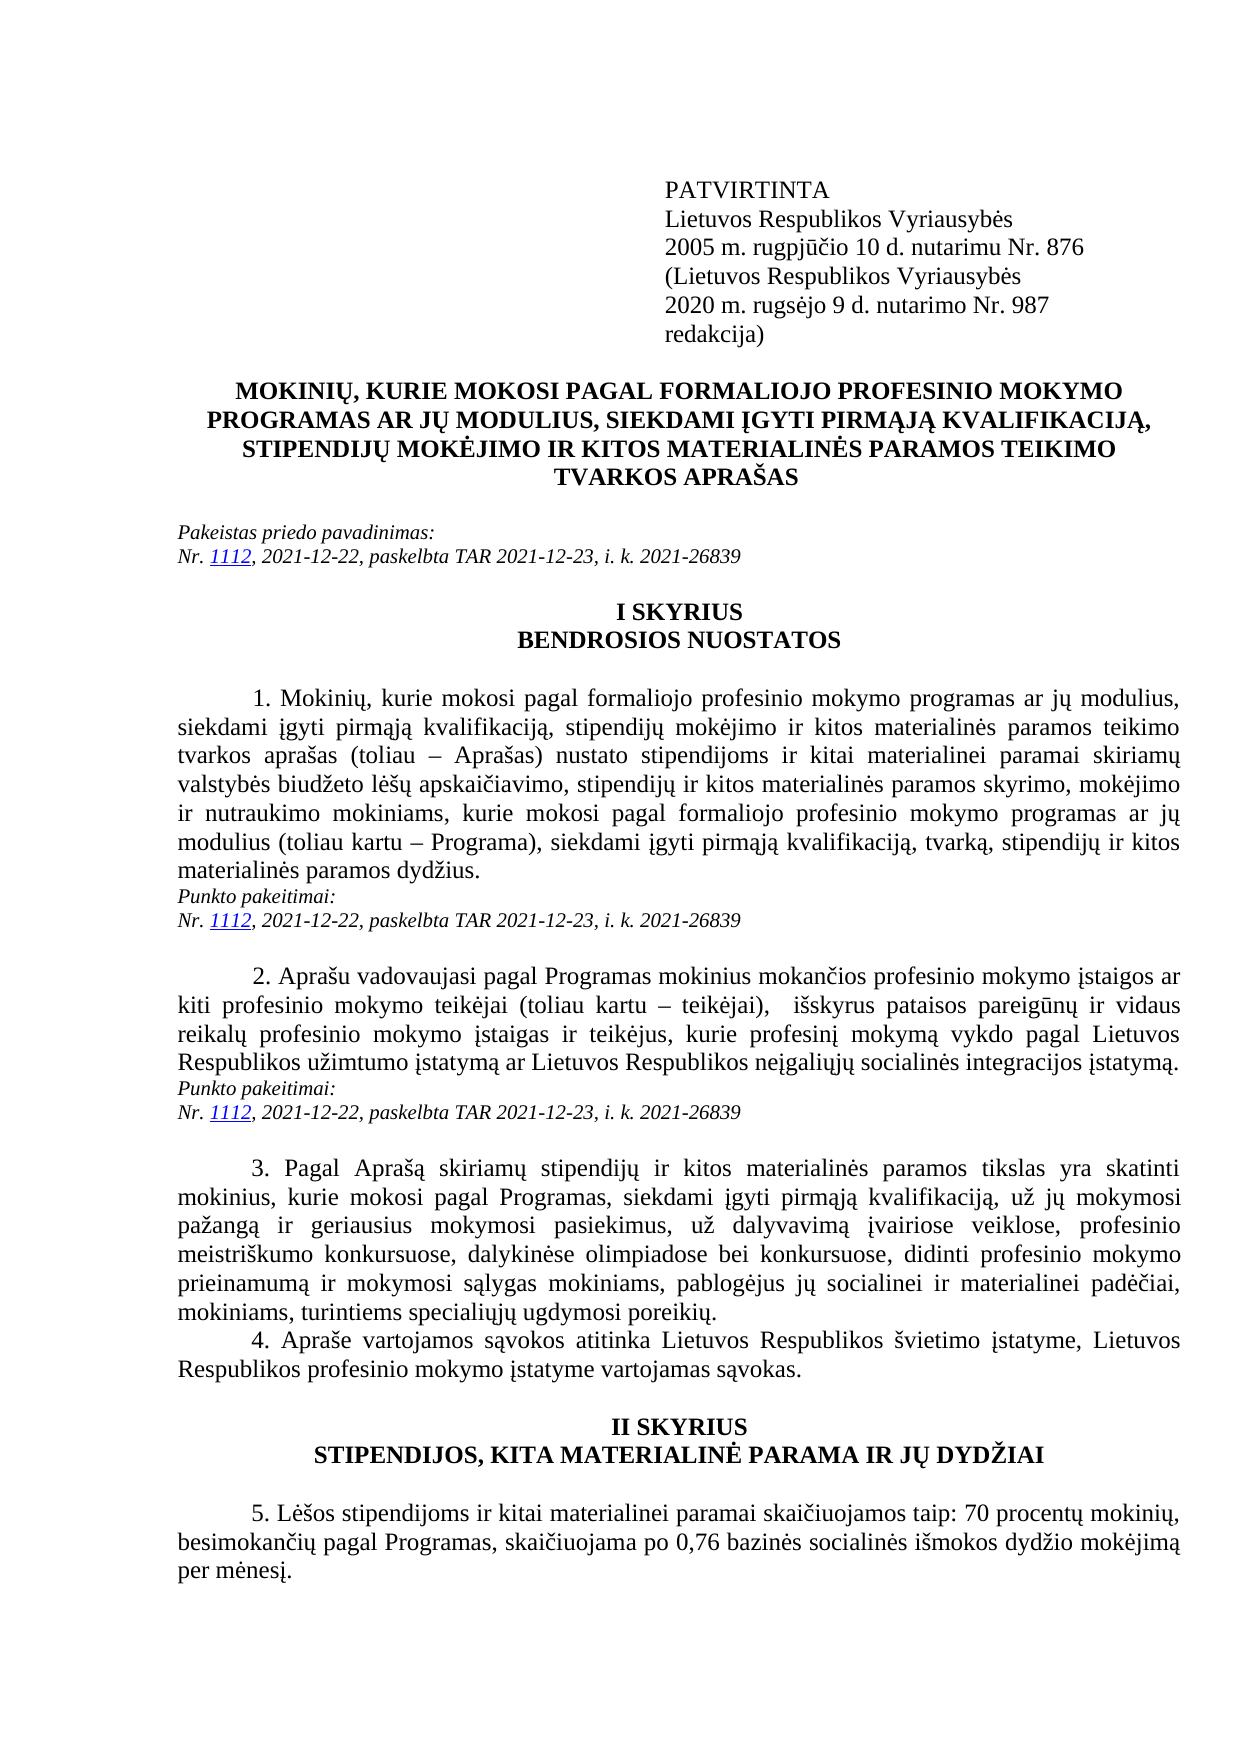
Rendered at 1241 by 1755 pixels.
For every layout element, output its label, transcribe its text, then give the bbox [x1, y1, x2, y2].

text II SKYRIUS [177, 1412, 1181, 1441]
text Punkto pakeitimai: [177, 1076, 1181, 1100]
text 1. Mokinių, kurie mokosi pagal formaliojo profesinio mokymo programas ar jų modulius, siekdami įgyti pirmąją kvalifikaciją, stipendijų mokėjimo ir kitos materialinės paramos teikimo tvarkos aprašas (toliau – Aprašas) nustato stipendijoms ir kitai materialinei paramai skiriamų valstybės biudžeto lėšų apskaičiavimo, stipendijų ir kitos materialinės paramos skyrimo, mokėjimo ir nutraukimo mokiniams, kurie mokosi pagal formaliojo profesinio mokymo programas ar jų modulius (toliau kartu – Programa), siekdami įgyti pirmąją kvalifikaciją, tvarką, stipendijų ir kitos materialinės paramos dydžius. [177, 683, 1181, 884]
text 4. Apraše vartojamos sąvokos atitinka Lietuvos Respublikos švietimo įstatyme, Lietuvos Respublikos profesinio mokymo įstatyme vartojamas sąvokas. [177, 1326, 1181, 1383]
text 2. Aprašu vadovaujasi pagal Programas mokinius mokančios profesinio mokymo įstaigos ar kiti profesinio mokymo teikėjai (toliau kartu – teikėjai), išskyrus pataisos pareigūnų ir vidaus reikalų profesinio mokymo įstaigas ir teikėjus, kurie profesinį mokymą vykdo pagal Lietuvos Respublikos užimtumo įstatymą ar Lietuvos Respublikos neįgaliųjų socialinės integracijos įstatymą. [177, 961, 1181, 1076]
text 3. Pagal Aprašą skiriamų stipendijų ir kitos materialinės paramos tikslas yra skatinti mokinius, kurie mokosi pagal Programas, siekdami įgyti pirmąją kvalifikaciją, už jų mokymosi pažangą ir geriausius mokymosi pasiekimus, už dalyvavimą įvairiose veiklose, profesinio meistriškumo konkursuose, dalykinėse olimpiadose bei konkursuose, didinti profesinio mokymo prieinamumą ir mokymosi sąlygas mokiniams, pablogėjus jų socialinei ir materialinei padėčiai, mokiniams, turintiems specialiųjų ugdymosi poreikių. [177, 1153, 1181, 1326]
text Patvirtinta [664, 175, 1181, 204]
text 5. Lėšos stipendijoms ir kitai materialinei paramai skaičiuojamos taip: 70 procentų mokinių, besimokančių pagal Programas, skaičiuojama po 0,76 bazinės socialinės išmokos dydžio mokėjimą per mėnesį. [177, 1498, 1181, 1584]
text redakcija) [664, 319, 1181, 347]
text Pakeistas priedo pavadinimas: [177, 520, 1181, 544]
text 2005 m. rugpjūčio 10 d. nutarimu Nr. 876 [664, 232, 1181, 261]
text I SKYRIUS [177, 597, 1181, 626]
text Punkto pakeitimai: [177, 884, 1181, 908]
text Nr. 1112, 2021-12-22, paskelbta TAR 2021-12-23, i. k. 2021-26839 [177, 908, 1181, 932]
text MOKINIŲ, KURIE MOKOSI PAGAL FORMALIOJO PROFESINIO MOKYMO PROGRAMAS AR JŲ MODULIUS, SIEKDAMI ĮGYTI PIRMĄJĄ KVALIFIKACIJĄ, STIPENDIJŲ MOKĖJIMO IR KITOS MATERIALINĖS PARAMOS TEIKIMO TVARKOS APRAŠAS [177, 376, 1181, 491]
text (Lietuvos Respublikos Vyriausybės [664, 261, 1181, 290]
text STIPENDIJOS, KITA MATERIALINĖ PARAMA IR JŲ DYDŽIAI [177, 1441, 1181, 1469]
text Nr. 1112, 2021-12-22, paskelbta TAR 2021-12-23, i. k. 2021-26839 [177, 1100, 1181, 1124]
text Lietuvos Respublikos Vyriausybės [664, 204, 1181, 232]
text 2020 m. rugsėjo 9 d. nutarimo Nr. 987 [664, 290, 1181, 319]
text Nr. 1112, 2021-12-22, paskelbta TAR 2021-12-23, i. k. 2021-26839 [177, 544, 1181, 568]
text BENDROSIOS NUOSTATOS [177, 626, 1181, 654]
